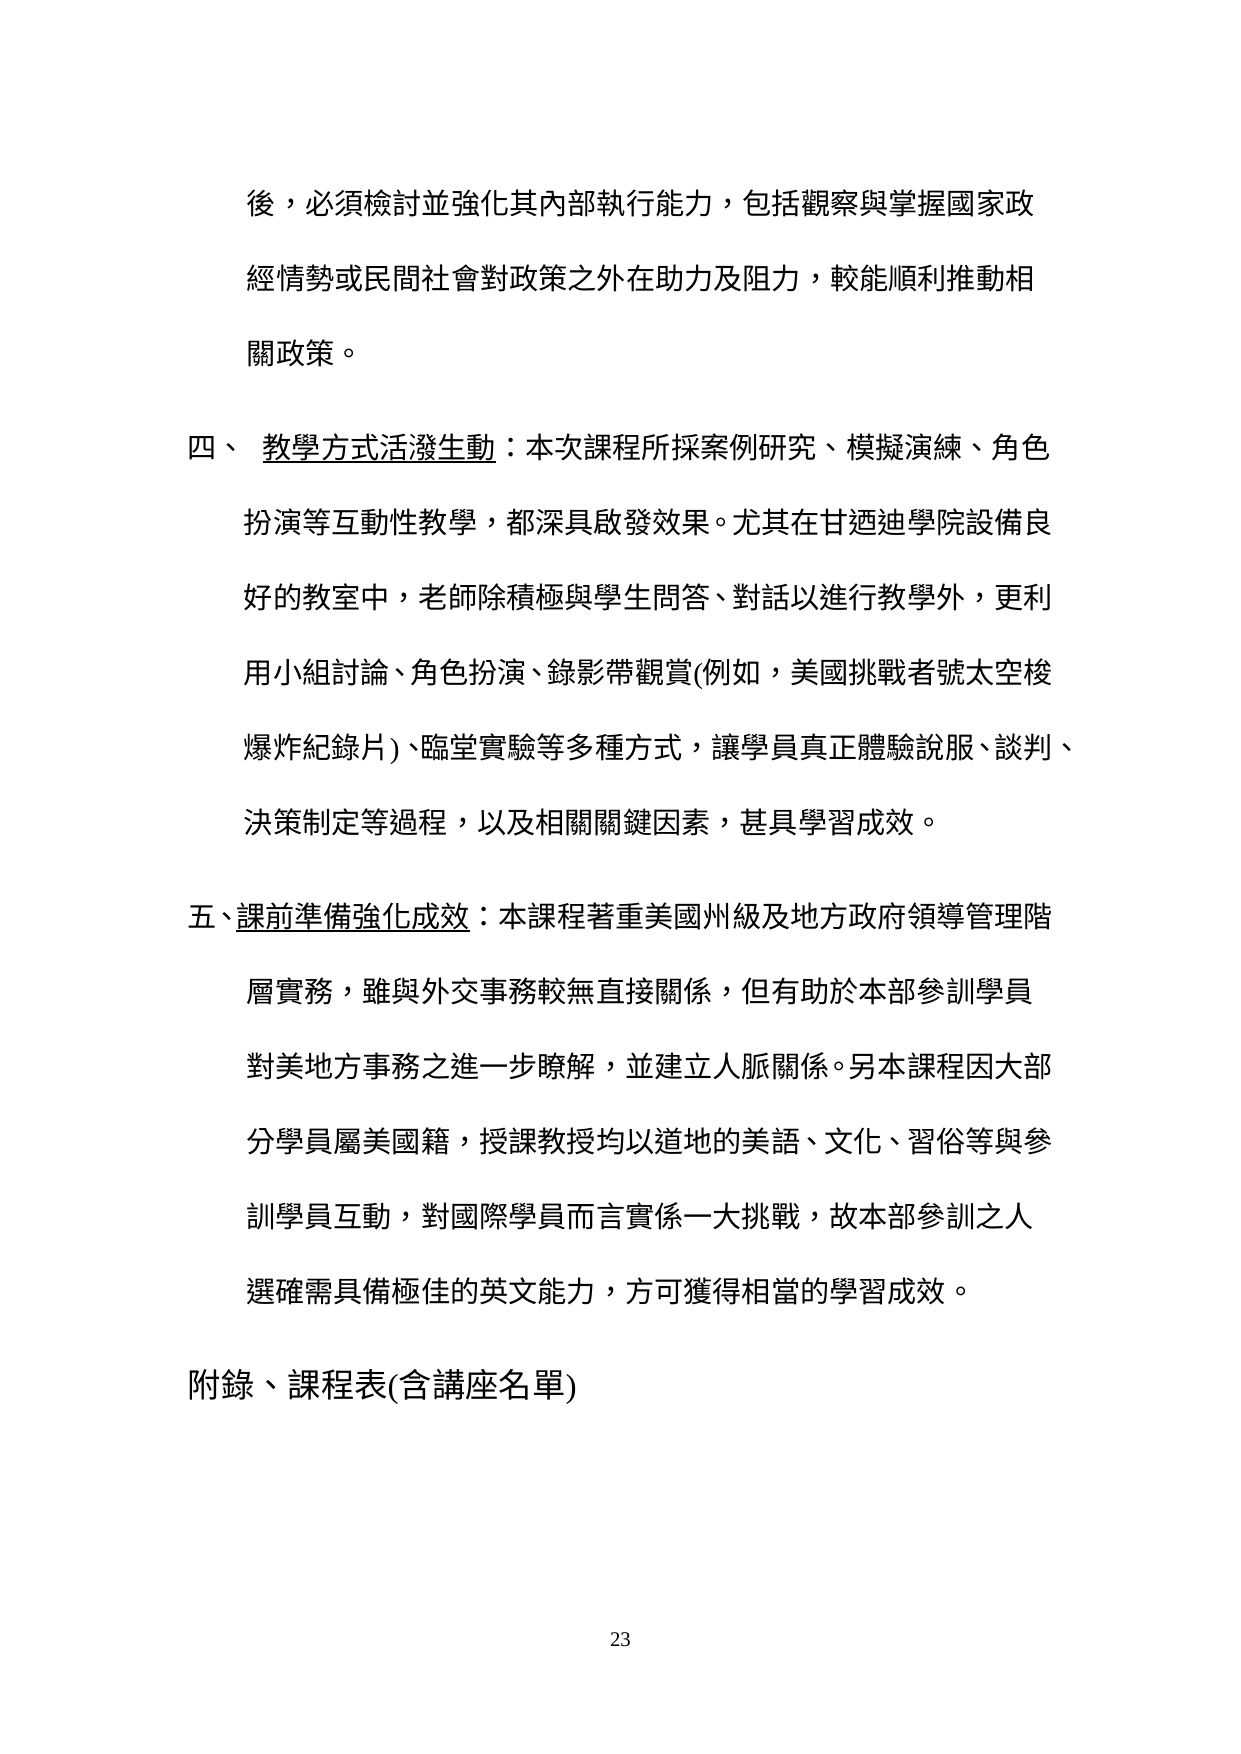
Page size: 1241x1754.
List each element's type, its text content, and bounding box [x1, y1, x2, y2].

text 五、課前準備強化成效：本課程著重美國州級及地方政府領導管理階層實務，雖與外交事務較無直接關係，但有助於本部參訓學員對美地方事務之進一步瞭解，並建立人脈關係。另本課程因大部分學員屬美國籍，授課教授均以道地的美語、文化、習俗等與參訓學員互動，對國際學員而言實係一大挑戰，故本部參訓之人選確需具備極佳的英文能力，方可獲得相當的學習成效。 [187, 877, 1053, 1327]
list 後，必須檢討並強化其內部執行能力，包括觀察與掌握國家政經情勢或民間社會對政策之外在助力及阻力，較能順利推動相關政策。 [187, 164, 1053, 389]
list 教學方式活潑生動：本次課程所採案例研究、模擬演練、角色扮演等互動性教學，都深具啟發效果。尤其在甘迺迪學院設備良好的教室中，老師除積極與學生問答、對話以進行教學外，更利用小組討論、角色扮演、錄影帶觀賞(例如，美國挑戰者號太空梭爆炸紀錄片)、臨堂實驗等多種方式，讓學員真正體驗說服、談判、決策制定等過程，以及相關關鍵因素，甚具學習成效。 [187, 408, 1053, 858]
text 附錄、課程表(含講座名單) [187, 1346, 1053, 1421]
